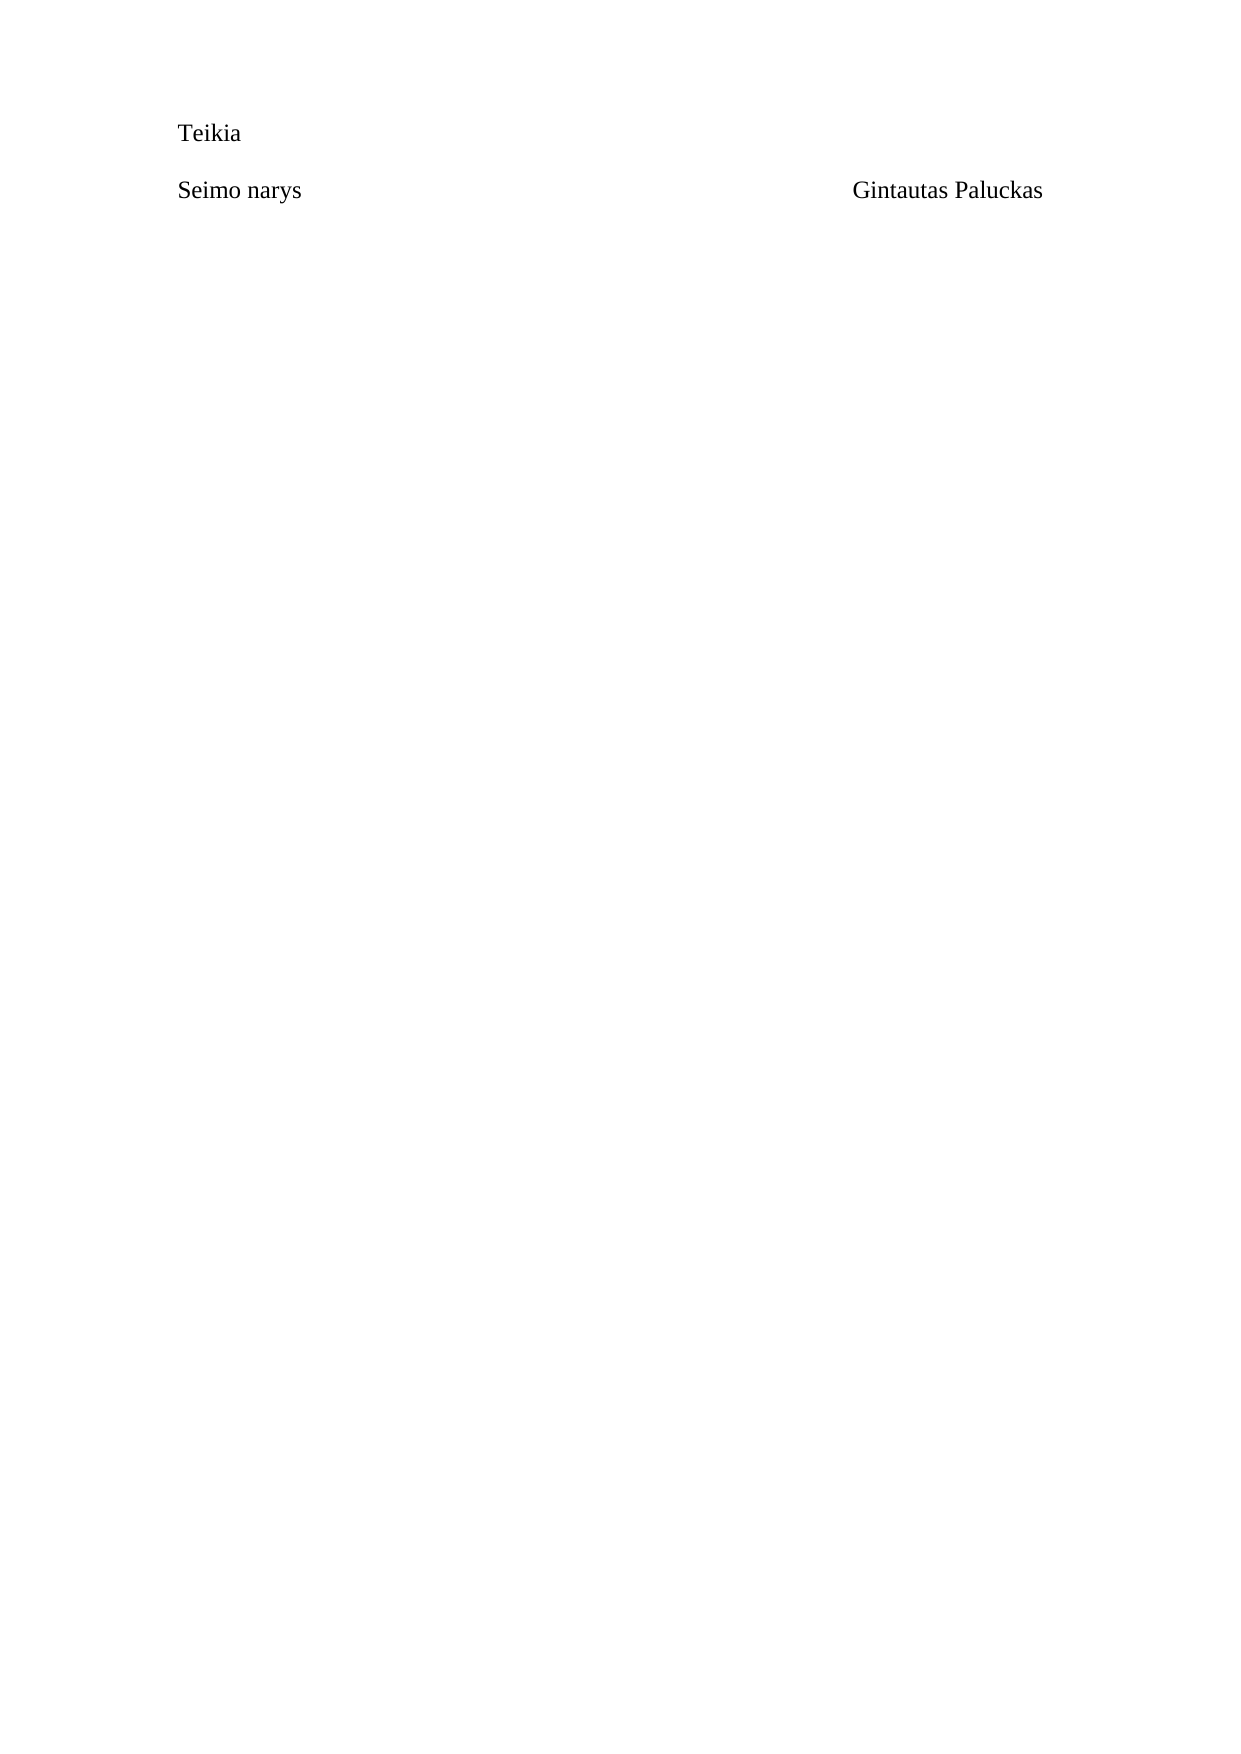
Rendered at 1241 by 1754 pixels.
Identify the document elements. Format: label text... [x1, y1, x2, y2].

text Teikia [177, 118, 1181, 147]
text Seimo narys Gintautas Paluckas [177, 176, 1181, 204]
